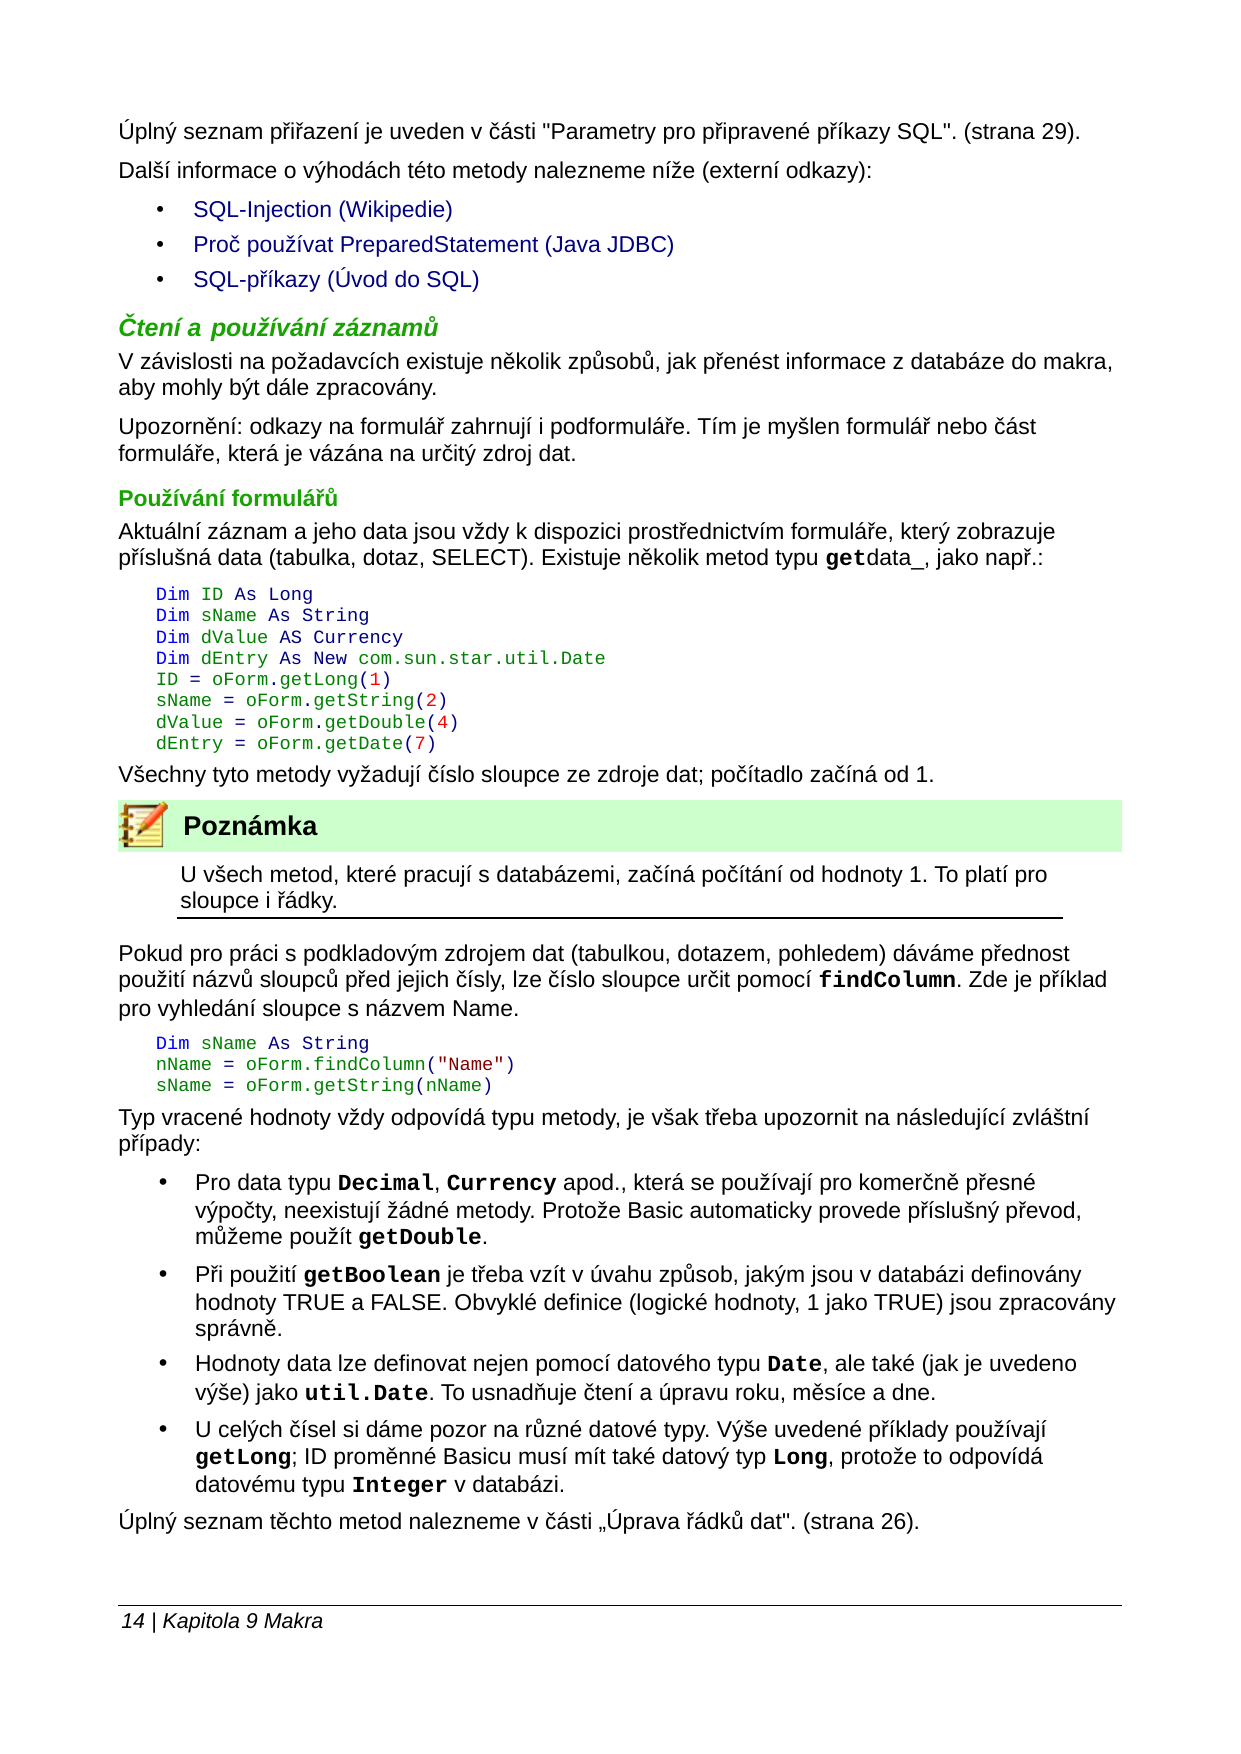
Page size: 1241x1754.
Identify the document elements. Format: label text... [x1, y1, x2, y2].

text Upozornění: odkazy na formulář zahrnují i podformuláře. Tím je myšlen formulář nebo část formuláře, která je vázána na určitý zdroj dat. [118, 413, 1122, 466]
text Všechny tyto metody vyžadují číslo sloupce ze zdroje dat; počítadlo začíná od 1. [118, 761, 1122, 787]
text V závislosti na požadavcích existuje několik způsobů, jak přenést informace z databáze do makra, aby mohly být dále zpracovány. [118, 348, 1122, 401]
text Dim dValue AS Currency [156, 627, 1122, 649]
text dEntry = oForm.getDate(7) [156, 734, 1122, 755]
subtitle Používání formulářů [118, 485, 1122, 512]
list Další informace o výhodách této metody nalezneme níže (externí odkazy): [118, 157, 1122, 183]
text sName = oForm.getString(2) [156, 691, 1122, 712]
text U všech metod, které pracují s databázemi, začíná počítání od hodnoty 1. To platí pro sloupce i řádky. [177, 858, 1063, 917]
list SQL-příkazy (Úvod do SQL) [156, 266, 1122, 293]
text Dim sName As String [156, 1033, 1122, 1055]
subtitle Čtení a používání záznamů [118, 313, 1122, 342]
list SQL-Injection (Wikipedie) [156, 196, 1122, 222]
subtitle Poznámka [118, 800, 1122, 852]
text Úplný seznam těchto metod nalezneme v části „Úprava řádků dat". (strana 26). [118, 1508, 1122, 1535]
text Aktuální záznam a jeho data jsou vždy k dispozici prostřednictvím formuláře, který zobrazuje příslušná data (tabulka, dotaz, SELECT). Existuje několik metod typu getdata_, jako např.: [118, 518, 1122, 572]
text Dim ID As Long [156, 585, 1122, 606]
text Dim sName As String [156, 606, 1122, 627]
text Typ vracené hodnoty vždy odpovídá typu metody, je však třeba upozornit na následující zvláštní případy: [118, 1103, 1122, 1156]
text Úplný seznam přiřazení je uveden v části "Parametry pro připravené příkazy SQL". (strana 29). [118, 118, 1122, 144]
list Při použití getBoolean je třeba vzít v úvahu způsob, jakým jsou v databázi definovány hodnoty TRUE a FALSE. Obvyklé definice (logické hodnoty, 1 jako TRUE) jsou zpracovány správně. [156, 1261, 1122, 1342]
list Proč používat PreparedStatement (Java JDBC) [156, 231, 1122, 257]
text nName = oForm.findColumn("Name") [156, 1055, 1122, 1076]
picture [119, 800, 170, 851]
text Dim dEntry As New com.sun.star.util.Date [156, 649, 1122, 670]
text sName = oForm.getString(nName) [156, 1076, 1122, 1097]
list Hodnoty data lze definovat nejen pomocí datového typu Date, ale také (jak je uvedeno výše) jako util.Date. To usnadňuje čtení a úpravu roku, měsíce a dne. [156, 1350, 1122, 1407]
text Pokud pro práci s podkladovým zdrojem dat (tabulkou, dotazem, pohledem) dáváme přednost použití názvů sloupců před jejich čísly, lze číslo sloupce určit pomocí findColumn. Zde je příklad pro vyhledání sloupce s názvem Name. [118, 940, 1122, 1021]
text ID = oForm.getLong(1) [156, 670, 1122, 691]
list Pro data typu Decimal, Currency apod., která se používají pro komerčně přesné výpočty, neexistují žádné metody. Protože Basic automaticky provede příslušný převod, můžeme použít getDouble. [156, 1169, 1122, 1252]
text dValue = oForm.getDouble(4) [156, 712, 1122, 734]
list U celých čísel si dáme pozor na různé datové typy. Výše uvedené příklady používají getLong; ID proměnné Basicu musí mít také datový typ Long, protože to odpovídá datovému typu Integer v databázi. [156, 1416, 1122, 1499]
